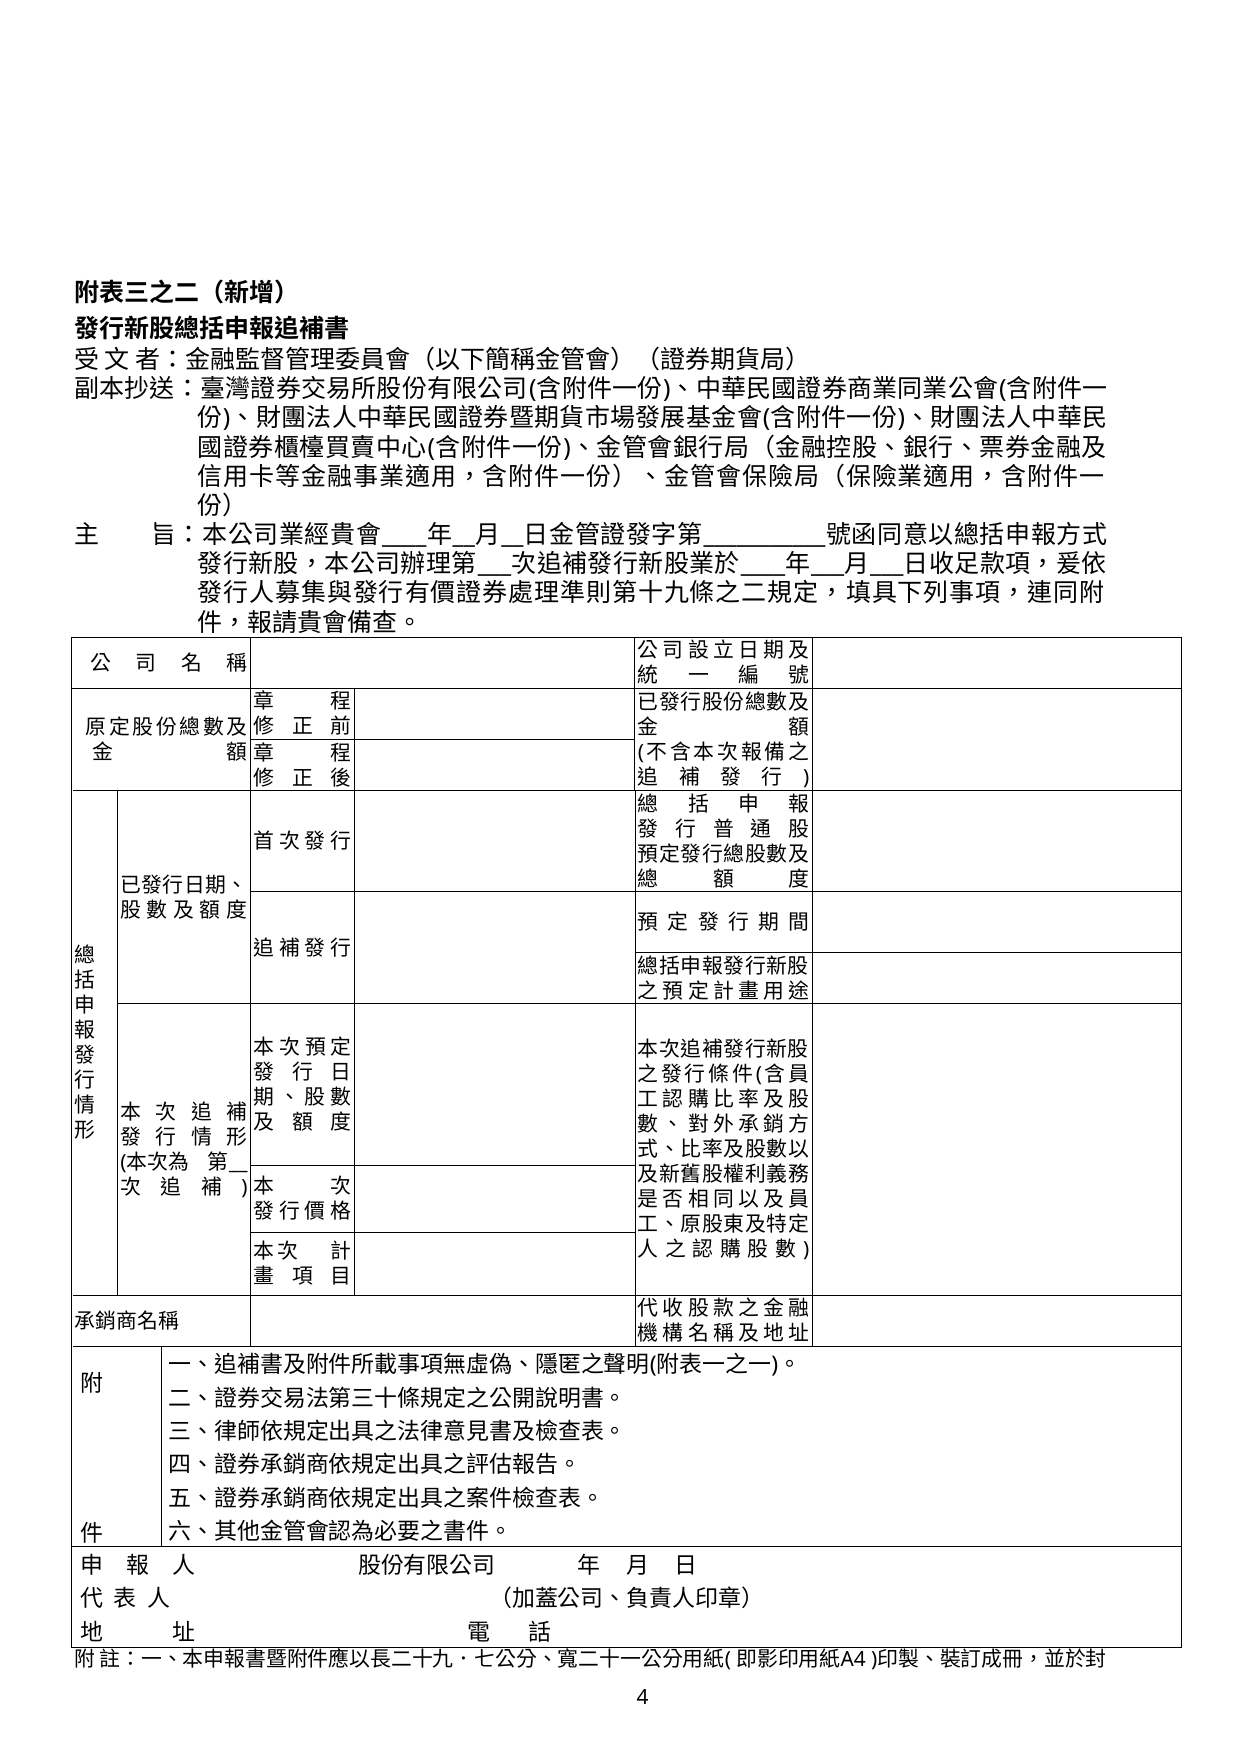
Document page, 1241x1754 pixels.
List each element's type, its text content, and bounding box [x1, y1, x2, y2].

text 受 文 者：金融監督管理委員會（以下簡稱金管會）（證券期貨局） [74, 345, 1107, 374]
table_cell 本次追補發行新股之發行條件(含員工認購比率及股數、對外承銷方式、比率及股數以及新舊股權利義務是否相同以及員工、原股東及特定人之認購股數) [636, 1004, 812, 1294]
table_cell 本次 計畫項目 [251, 1233, 354, 1294]
table_cell 本次追補 發行情形 (本次為 第__次追補) [118, 1004, 250, 1294]
table_cell 總括申報發行情形 [72, 791, 117, 1294]
table_cell [251, 1296, 635, 1346]
table_cell 一、追補書及附件所載事項無虛偽、隱匿之聲明(附表一之一)。 二、證券交易法第三十條規定之公開說明書。 三、律師依規定出具之法律意見書及檢查表。 四、證券承銷商依規定出具之評估報告。 五、證券承銷商依規定出具之案件檢查表。 六、其他金管會認為必要之書件。 [162, 1347, 1181, 1546]
table_cell [813, 1004, 1181, 1294]
table_cell 本次 發行價格 [251, 1166, 354, 1231]
table_cell 總括申報 發行普通股 預定發行總股數及 總額度 [636, 791, 812, 891]
text 附 註：一、本申報書暨附件應以長二十九．七公分、寬二十一公分用紙( 即影印用紙A4 )印製、裝訂成冊，並於封 [74, 1648, 1107, 1671]
table_cell 承銷商名稱 [72, 1296, 250, 1346]
table_cell [813, 791, 1181, 891]
table_cell [355, 1233, 635, 1294]
table_cell [813, 689, 1181, 790]
table_cell 總括申報發行新股之預定計畫用途 [636, 953, 812, 1003]
table_cell 已發行日期、 股數及額度 [118, 791, 250, 1003]
table_cell 首次發行 [251, 791, 354, 891]
table_header [251, 638, 634, 688]
text 發行新股總括申報追補書 [74, 309, 1107, 345]
table_cell 附 件 [72, 1347, 161, 1546]
table_header [813, 638, 1181, 688]
table_cell 申 報 人 股份有限公司 年 月 日 代 表 人 （加蓋公司、負責人印章） 地 址 電 話 [72, 1547, 1181, 1647]
table_cell 原定股份總數及 金 額 [72, 689, 250, 790]
table_cell [813, 1296, 1181, 1346]
table_cell [355, 892, 635, 1003]
table_cell 章程 修正前 [251, 689, 354, 739]
table_cell [355, 791, 635, 891]
table_header 公司設立日期及 統 一 編 號 [635, 638, 812, 688]
table_cell 追補發行 [251, 892, 354, 1003]
table_cell 預定發行期間 [636, 892, 812, 952]
table_header 公 司 名 稱 [72, 638, 250, 688]
table_cell 本次預定發行日期、股數及額度 [251, 1004, 354, 1165]
text 附表三之二（新增） [74, 273, 1107, 309]
table_cell [355, 689, 634, 739]
table_cell [355, 1004, 635, 1165]
table_cell 代收股款之金融 機構名稱及地址 [636, 1296, 812, 1346]
table_cell [813, 892, 1181, 952]
table_cell 章程 修正後 [251, 740, 354, 790]
table_cell [355, 740, 634, 790]
table_cell [355, 1166, 635, 1231]
text 副本抄送：臺灣證券交易所股份有限公司(含附件一份)、中華民國證券商業同業公會(含附件一份)、財團法人中華民國證券暨期貨市場發展基金會(含附件一份)、財團法人中華民國證券櫃檯買賣中心(含附件一份)、金管會銀行局（金融控股、銀行、票券金融及信用卡等金融事業適用，含附件一份）、金管會保險局（保險業適用，含附件一份） [74, 374, 1107, 520]
table_cell [813, 953, 1181, 1003]
text 主 旨：本公司業經貴會____年__月__日金管證發字第___________號函同意以總括申報方式發行新股，本公司辦理第___次追補發行新股業於____年___月___日收足款項，爰依發行人募集與發行有價證券處理準則第十九條之二規定，填具下列事項，連同附件，報請貴會備查。 [74, 520, 1107, 637]
table_cell 已發行股份總數及金額 (不含本次報備之追補發行) [635, 689, 812, 790]
